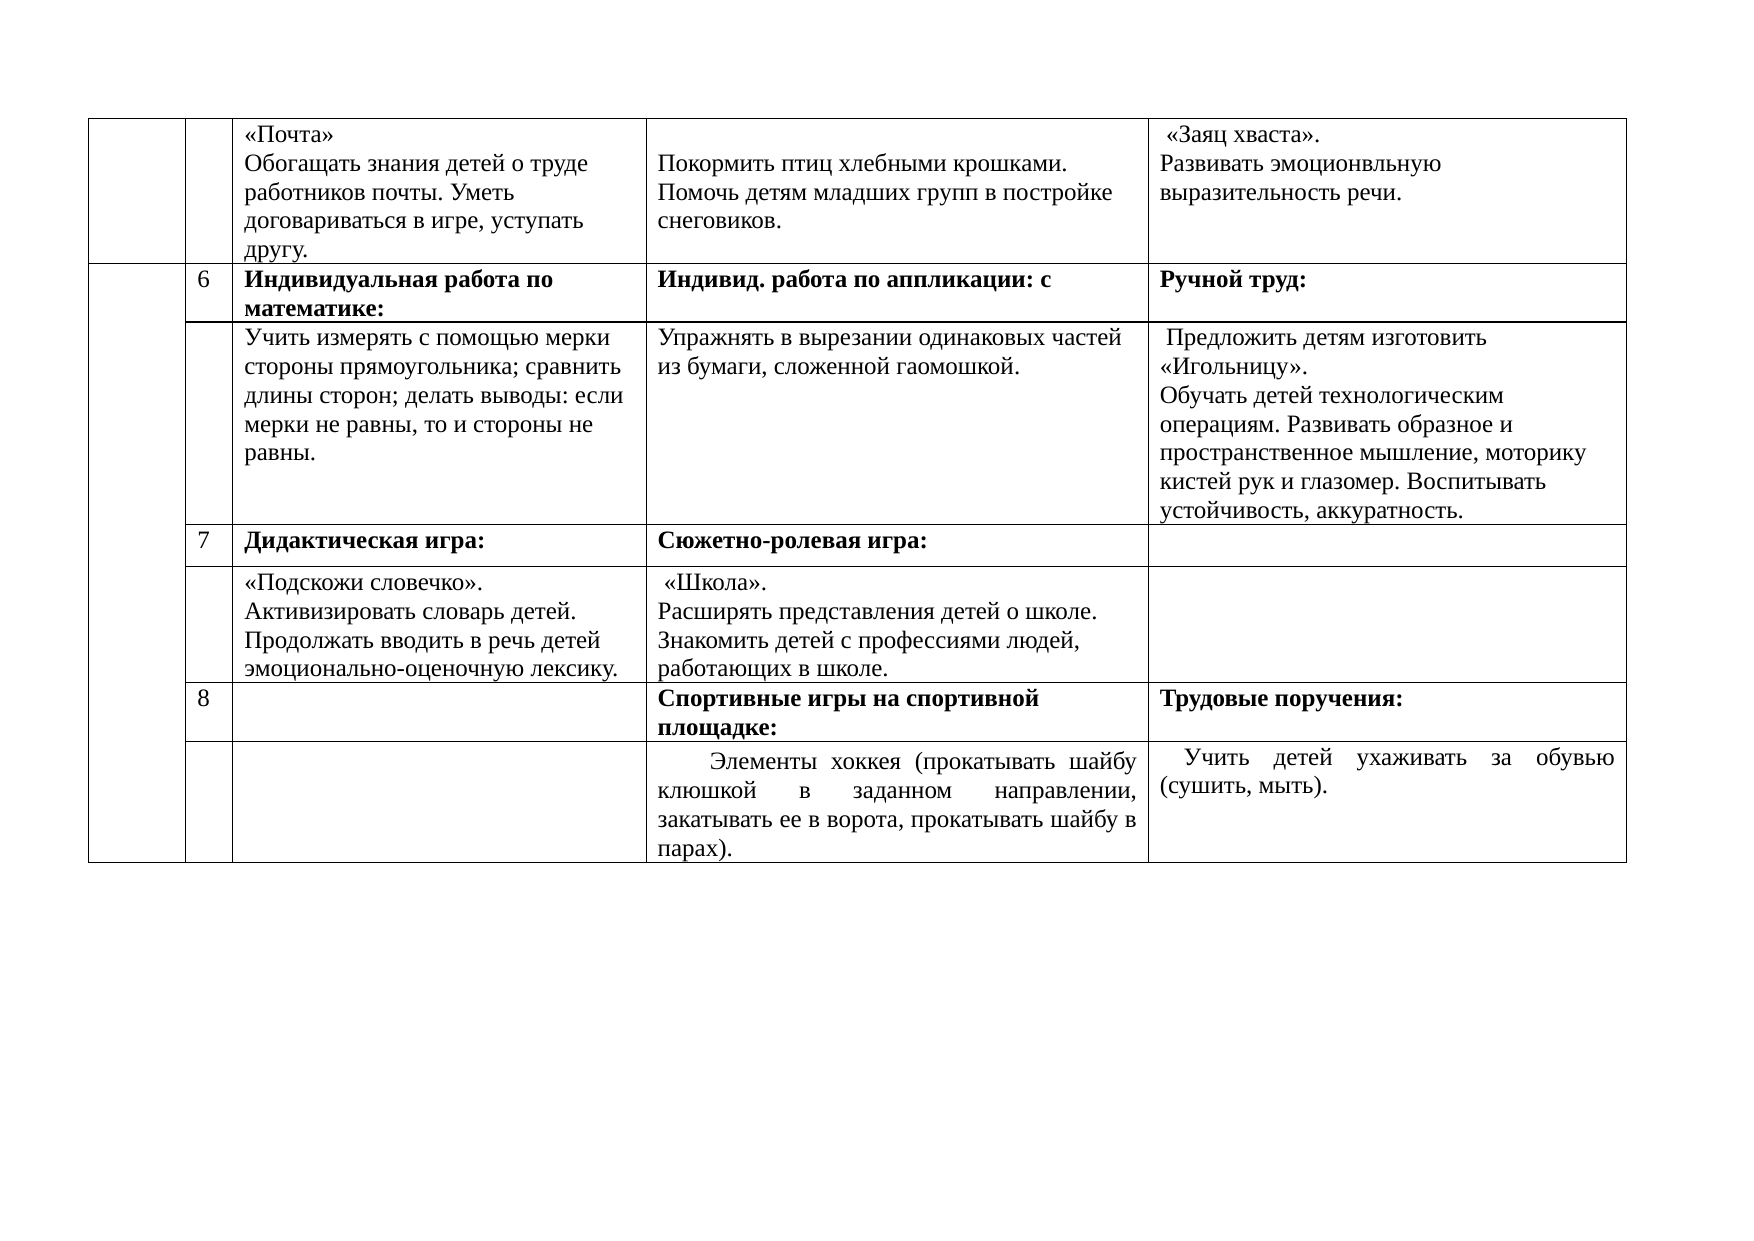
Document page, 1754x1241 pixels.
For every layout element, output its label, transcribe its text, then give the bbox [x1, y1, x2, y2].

table_cell 6 [186, 264, 232, 321]
table_cell Спортивные игры на спортивной площадке: [647, 683, 1148, 741]
table_cell Предложить детям изготовить «Игольницу». Обучать детей технологическим операциям. Развивать образное и пространственное мышление, моторику кистей рук и глазомер. Воспитывать устойчивость, аккуратность. [1149, 323, 1626, 524]
table_cell Учить измерять с помощью мерки стороны прямоугольника; сравнить длины сторон; делать выводы: если мерки не равны, то и стороны не равны. [233, 323, 646, 524]
table_cell Дидактическая игра: [233, 525, 646, 566]
table_cell [233, 742, 646, 862]
table_cell Сюжетно-ролевая игра: [647, 525, 1148, 566]
table_cell «Школа». Расширять представления детей о школе. Знакомить детей с профессиями людей, работающих в школе. [647, 567, 1148, 682]
table_cell Индивидуальная работа по математике: [233, 264, 646, 321]
table_cell [186, 567, 232, 682]
table_cell [89, 264, 185, 862]
table_cell Трудовые поручения: [1149, 683, 1626, 741]
table_cell 8 [186, 683, 232, 741]
table_cell [1149, 525, 1626, 566]
table_cell Учить детей ухаживать за обувью (сушить, мыть). [1149, 742, 1626, 862]
table_cell Элементы хоккея (прокатывать шайбу клюшкой в заданном направлении, закатывать ее в ворота, прокатывать шайбу в парах). [647, 742, 1148, 862]
table_cell Покормить птиц хлебными крошками. Помочь детям младших групп в постройке снеговиков. [647, 119, 1148, 263]
table_cell [186, 323, 232, 524]
table_cell [233, 683, 646, 741]
table_cell [186, 742, 232, 862]
table_cell «Почта» Обогащать знания детей о труде работников почты. Уметь договариваться в игре, уступать другу. [233, 119, 646, 263]
table_cell [1149, 567, 1626, 682]
table_cell Индивид. работа по аппликации: с [647, 264, 1148, 321]
table_cell «Заяц хваста». Развивать эмоционвльную выразительность речи. [1149, 119, 1626, 263]
table_cell [186, 119, 232, 263]
table_cell Упражнять в вырезании одинаковых частей из бумаги, сложенной гаомошкой. [647, 323, 1148, 524]
table_cell «Подскожи словечко». Активизировать словарь детей. Продолжать вводить в речь детей эмоционально-оценочную лексику. [233, 567, 646, 682]
table_cell [89, 119, 185, 263]
table_cell Ручной труд: [1149, 264, 1626, 321]
table_cell 7 [186, 525, 232, 566]
